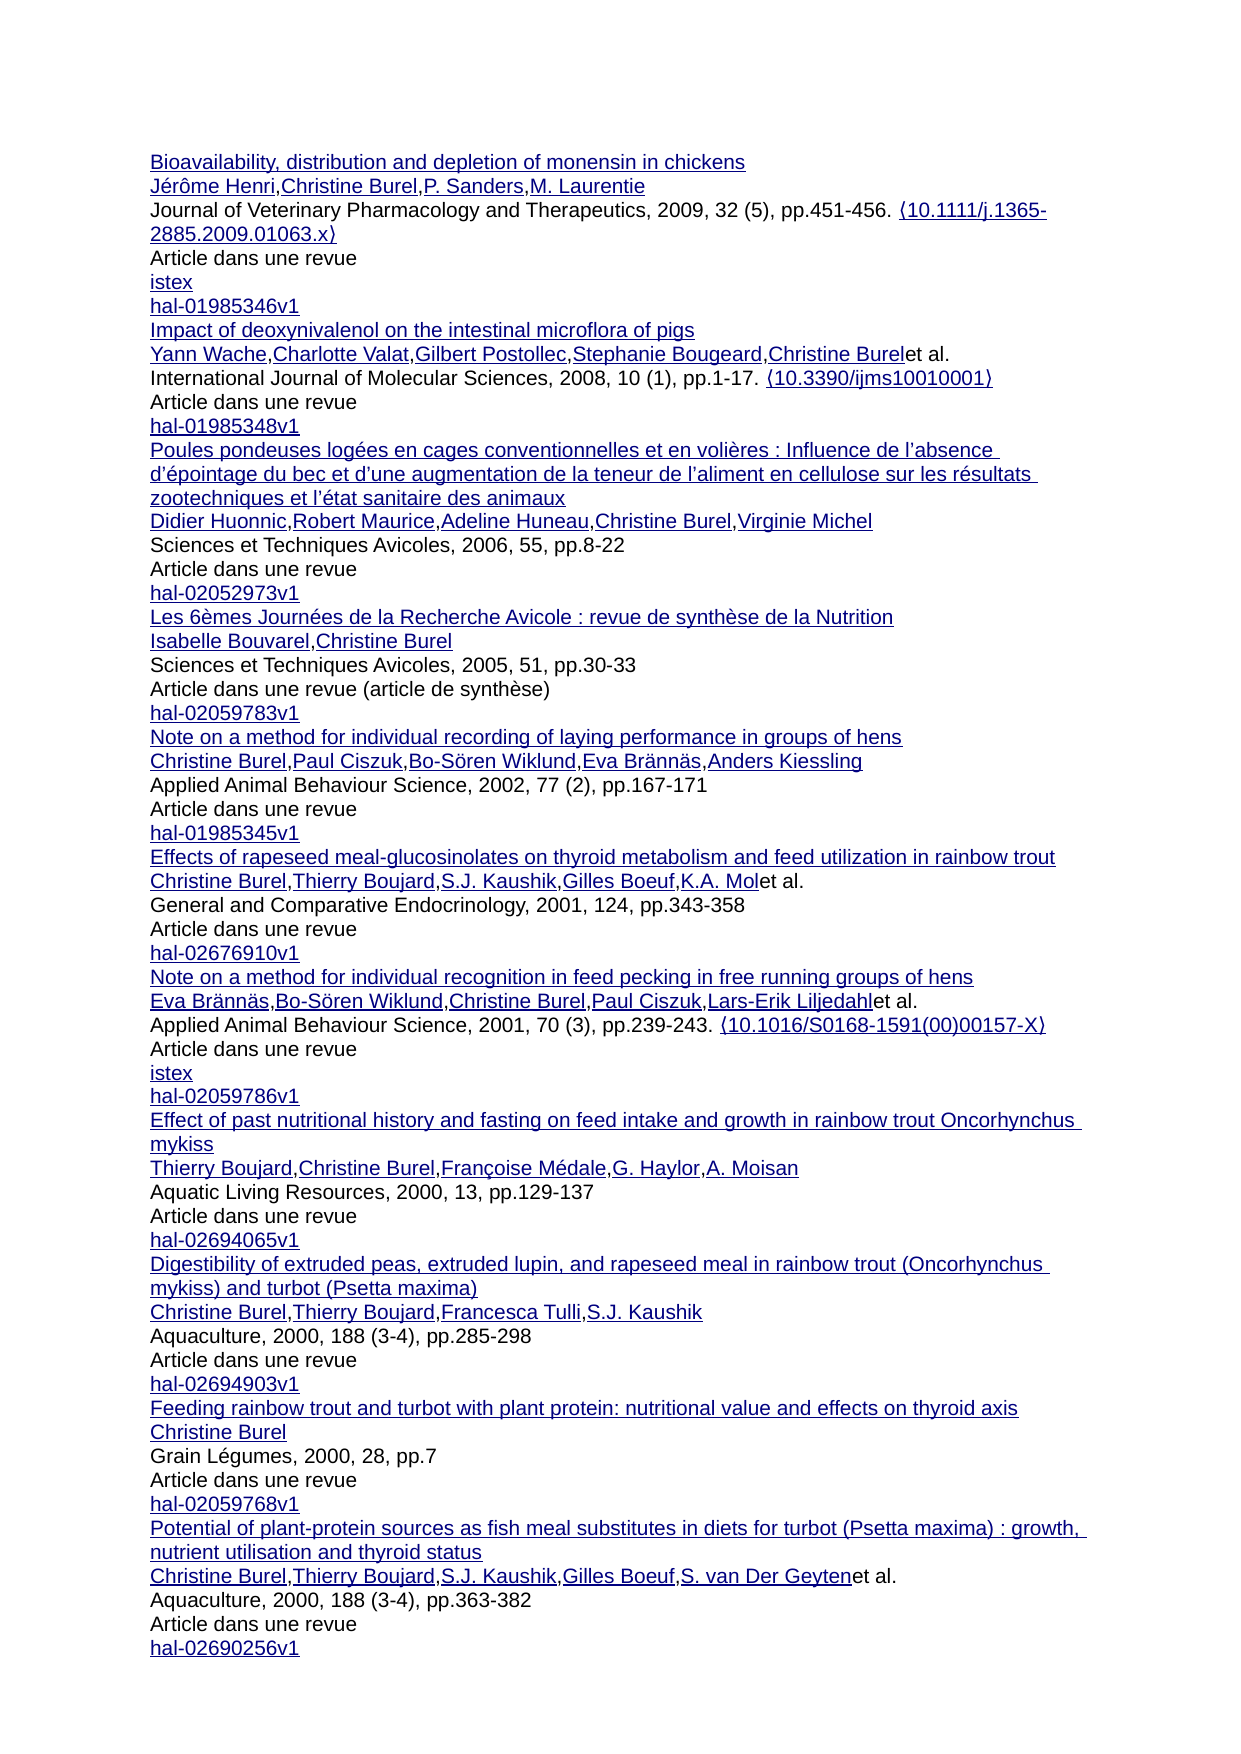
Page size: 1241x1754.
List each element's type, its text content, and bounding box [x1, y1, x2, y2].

table_cell Impact of deoxynivalenol on the intestinal microflora of pigs Yann Wache,Charlotte Valat,Gilbert Postollec,Stephanie Bougeard,Christine Burelet al. International Journal of Molecular Sciences, 2008, 10 (1), pp.1-17. ⟨10.3390/ijms10010001⟩ Article dans une revue hal-01985348v1 [150, 318, 1090, 437]
table_cell Effect of past nutritional history and fasting on feed intake and growth in rainbow trout Oncorhynchus mykiss Thierry Boujard,Christine Burel,Françoise Médale,G. Haylor,A. Moisan Aquatic Living Resources, 2000, 13, pp.129-137 Article dans une revue hal-02694065v1 [150, 1108, 1090, 1252]
table_cell Poules pondeuses logées en cages conventionnelles et en volières : Influence de l’absence d’épointage du bec et d’une augmentation de la teneur de l’aliment en cellulose sur les résultats zootechniques et l’état sanitaire des animaux Didier Huonnic,Robert Maurice,Adeline Huneau,Christine Burel,Virginie Michel Sciences et Techniques Avicoles, 2006, 55, pp.8-22 Article dans une revue hal-02052973v1 [150, 438, 1090, 605]
table_cell Note on a method for individual recording of laying performance in groups of hens Christine Burel,Paul Ciszuk,Bo-Sören Wiklund,Eva Brännäs,Anders Kiessling Applied Animal Behaviour Science, 2002, 77 (2), pp.167-171 Article dans une revue hal-01985345v1 [150, 725, 1090, 845]
table_cell Note on a method for individual recognition in feed pecking in free running groups of hens Eva Brännäs,Bo-Sören Wiklund,Christine Burel,Paul Ciszuk,Lars-Erik Liljedahlet al. Applied Animal Behaviour Science, 2001, 70 (3), pp.239-243. ⟨10.1016/S0168-1591(00)00157-X⟩ Article dans une revue istex hal-02059786v1 [150, 965, 1090, 1108]
table_cell Les 6èmes Journées de la Recherche Avicole : revue de synthèse de la Nutrition Isabelle Bouvarel,Christine Burel Sciences et Techniques Avicoles, 2005, 51, pp.30-33 Article dans une revue (article de synthèse) hal-02059783v1 [150, 605, 1090, 725]
table_cell Digestibility of extruded peas, extruded lupin, and rapeseed meal in rainbow trout (Oncorhynchus mykiss) and turbot (Psetta maxima) Christine Burel,Thierry Boujard,Francesca Tulli,S.J. Kaushik Aquaculture, 2000, 188 (3-4), pp.285-298 Article dans une revue hal-02694903v1 [150, 1252, 1090, 1396]
table_cell Bioavailability, distribution and depletion of monensin in chickens Jérôme Henri,Christine Burel,P. Sanders,M. Laurentie Journal of Veterinary Pharmacology and Therapeutics, 2009, 32 (5), pp.451-456. ⟨10.1111/j.1365-2885.2009.01063.x⟩ Article dans une revue istex hal-01985346v1 [150, 150, 1090, 318]
table_cell Potential of plant-protein sources as fish meal substitutes in diets for turbot (Psetta maxima) : growth, nutrient utilisation and thyroid status Christine Burel,Thierry Boujard,S.J. Kaushik,Gilles Boeuf,S. van Der Geytenet al. Aquaculture, 2000, 188 (3-4), pp.363-382 Article dans une revue hal-02690256v1 [150, 1516, 1090, 1659]
table_cell Effects of rapeseed meal-glucosinolates on thyroid metabolism and feed utilization in rainbow trout Christine Burel,Thierry Boujard,S.J. Kaushik,Gilles Boeuf,K.A. Molet al. General and Comparative Endocrinology, 2001, 124, pp.343-358 Article dans une revue hal-02676910v1 [150, 845, 1090, 964]
table_cell Feeding rainbow trout and turbot with plant protein: nutritional value and effects on thyroid axis Christine Burel Grain Légumes, 2000, 28, pp.7 Article dans une revue hal-02059768v1 [150, 1396, 1090, 1516]
